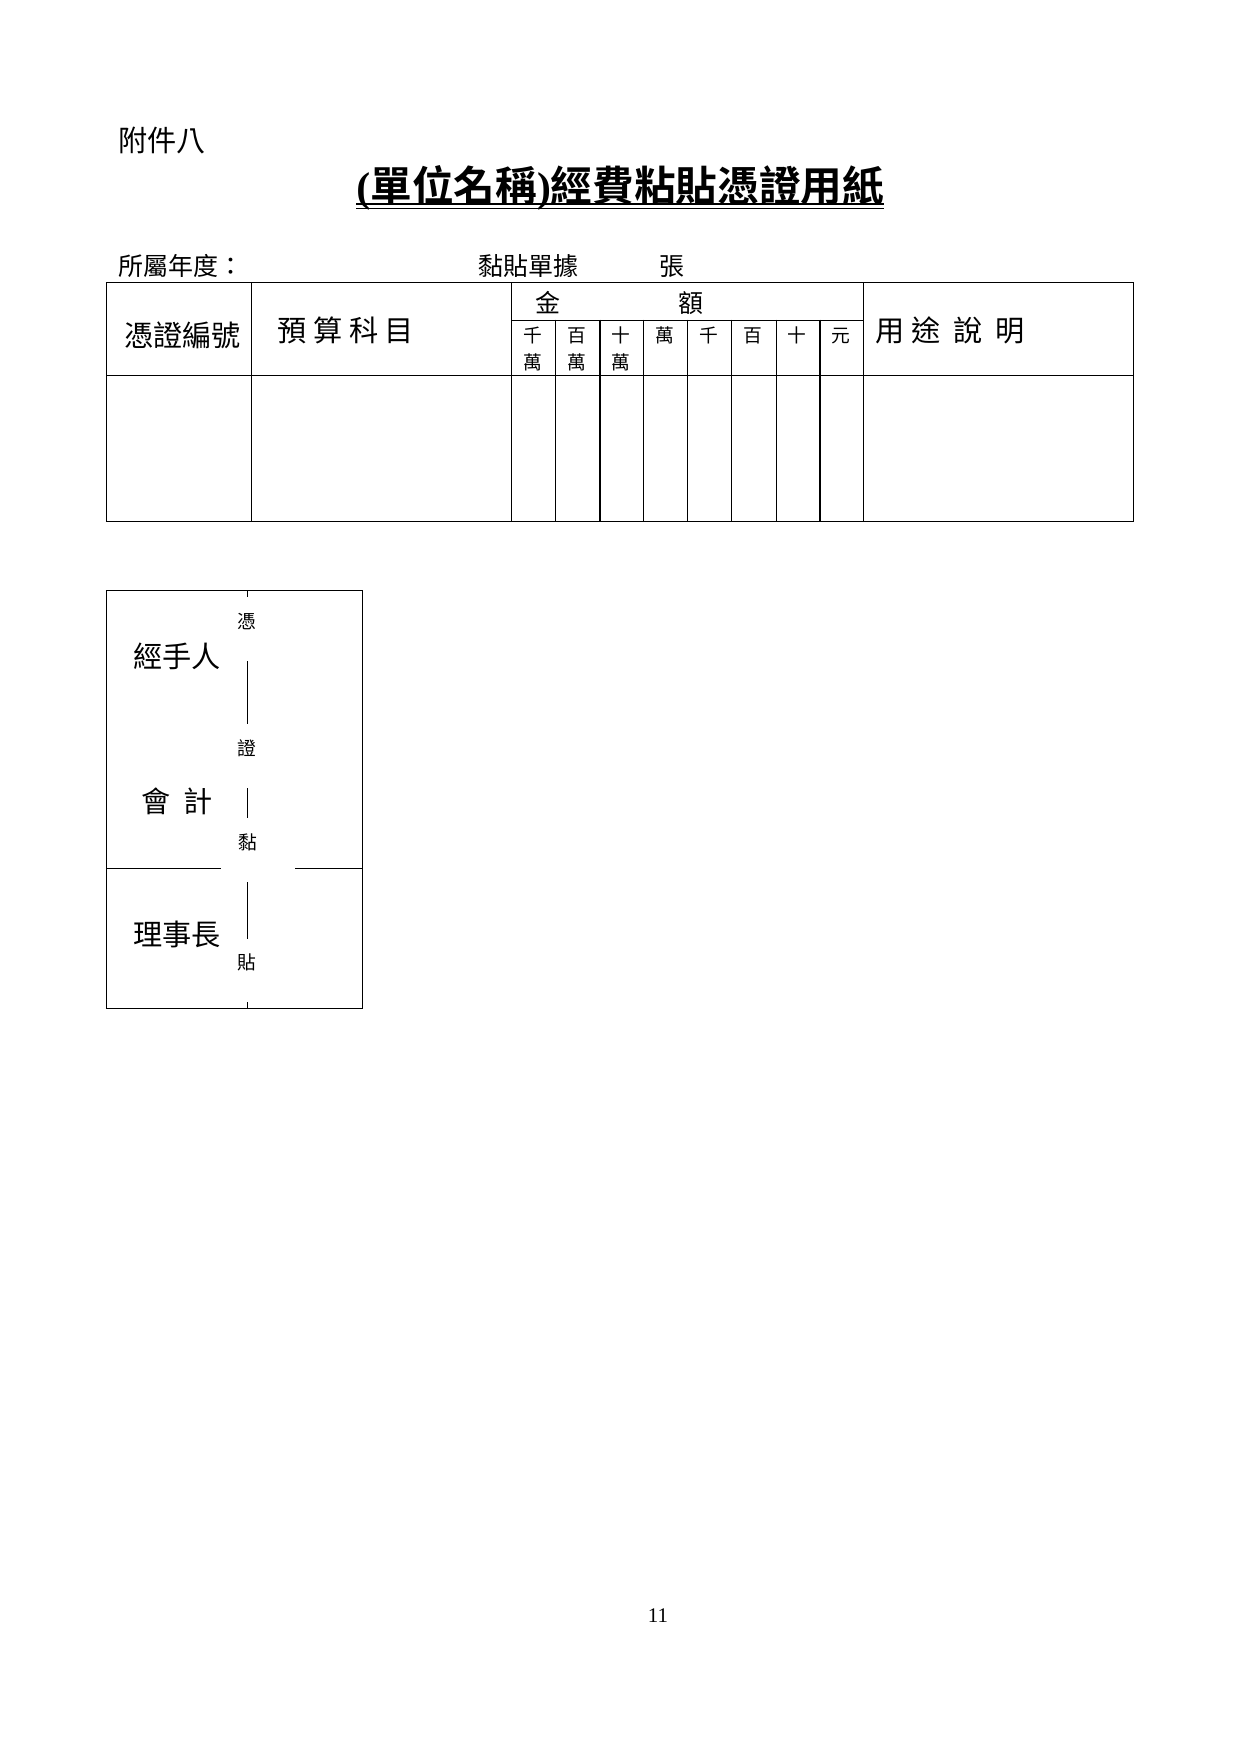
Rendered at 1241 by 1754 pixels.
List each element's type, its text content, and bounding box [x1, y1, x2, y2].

table_cell 千 [688, 321, 731, 375]
table_cell [864, 376, 1133, 521]
table_cell [777, 376, 819, 521]
table_cell [821, 376, 863, 521]
table_header 金 額 [512, 283, 863, 319]
table_cell [248, 779, 362, 868]
table_header 經手人 [107, 591, 247, 729]
table_cell [107, 376, 251, 521]
text 所屬年度： 黏貼單據 張 [118, 246, 1122, 282]
table_cell 十萬 [601, 321, 643, 375]
text (單位名稱)經費粘貼憑證用紙 [118, 160, 1122, 212]
table_cell 千萬 [512, 321, 555, 375]
table_cell [248, 869, 362, 1007]
table_cell [512, 376, 555, 521]
text 附件八 [118, 118, 1122, 160]
table_cell [644, 376, 687, 521]
table_cell 理事長 [107, 869, 247, 1007]
table_cell [601, 376, 643, 521]
table_cell 會 計 [107, 779, 247, 868]
table_header 用 途 說 明 [864, 283, 1133, 375]
table_header [248, 591, 362, 729]
table_cell [688, 376, 731, 521]
table_cell [556, 376, 599, 521]
table_cell 十 [777, 321, 819, 375]
table_header 預 算 科 目 [252, 283, 511, 375]
table_cell 百 [732, 321, 776, 375]
table_cell 會 計 [107, 730, 220, 778]
table_cell 萬 [644, 321, 687, 375]
table_cell [252, 376, 511, 521]
table_cell [732, 376, 776, 521]
table_cell 元 [821, 321, 863, 375]
table_header 憑證編號 [107, 283, 251, 375]
table_cell [294, 730, 362, 778]
table_cell 百萬 [556, 321, 599, 375]
